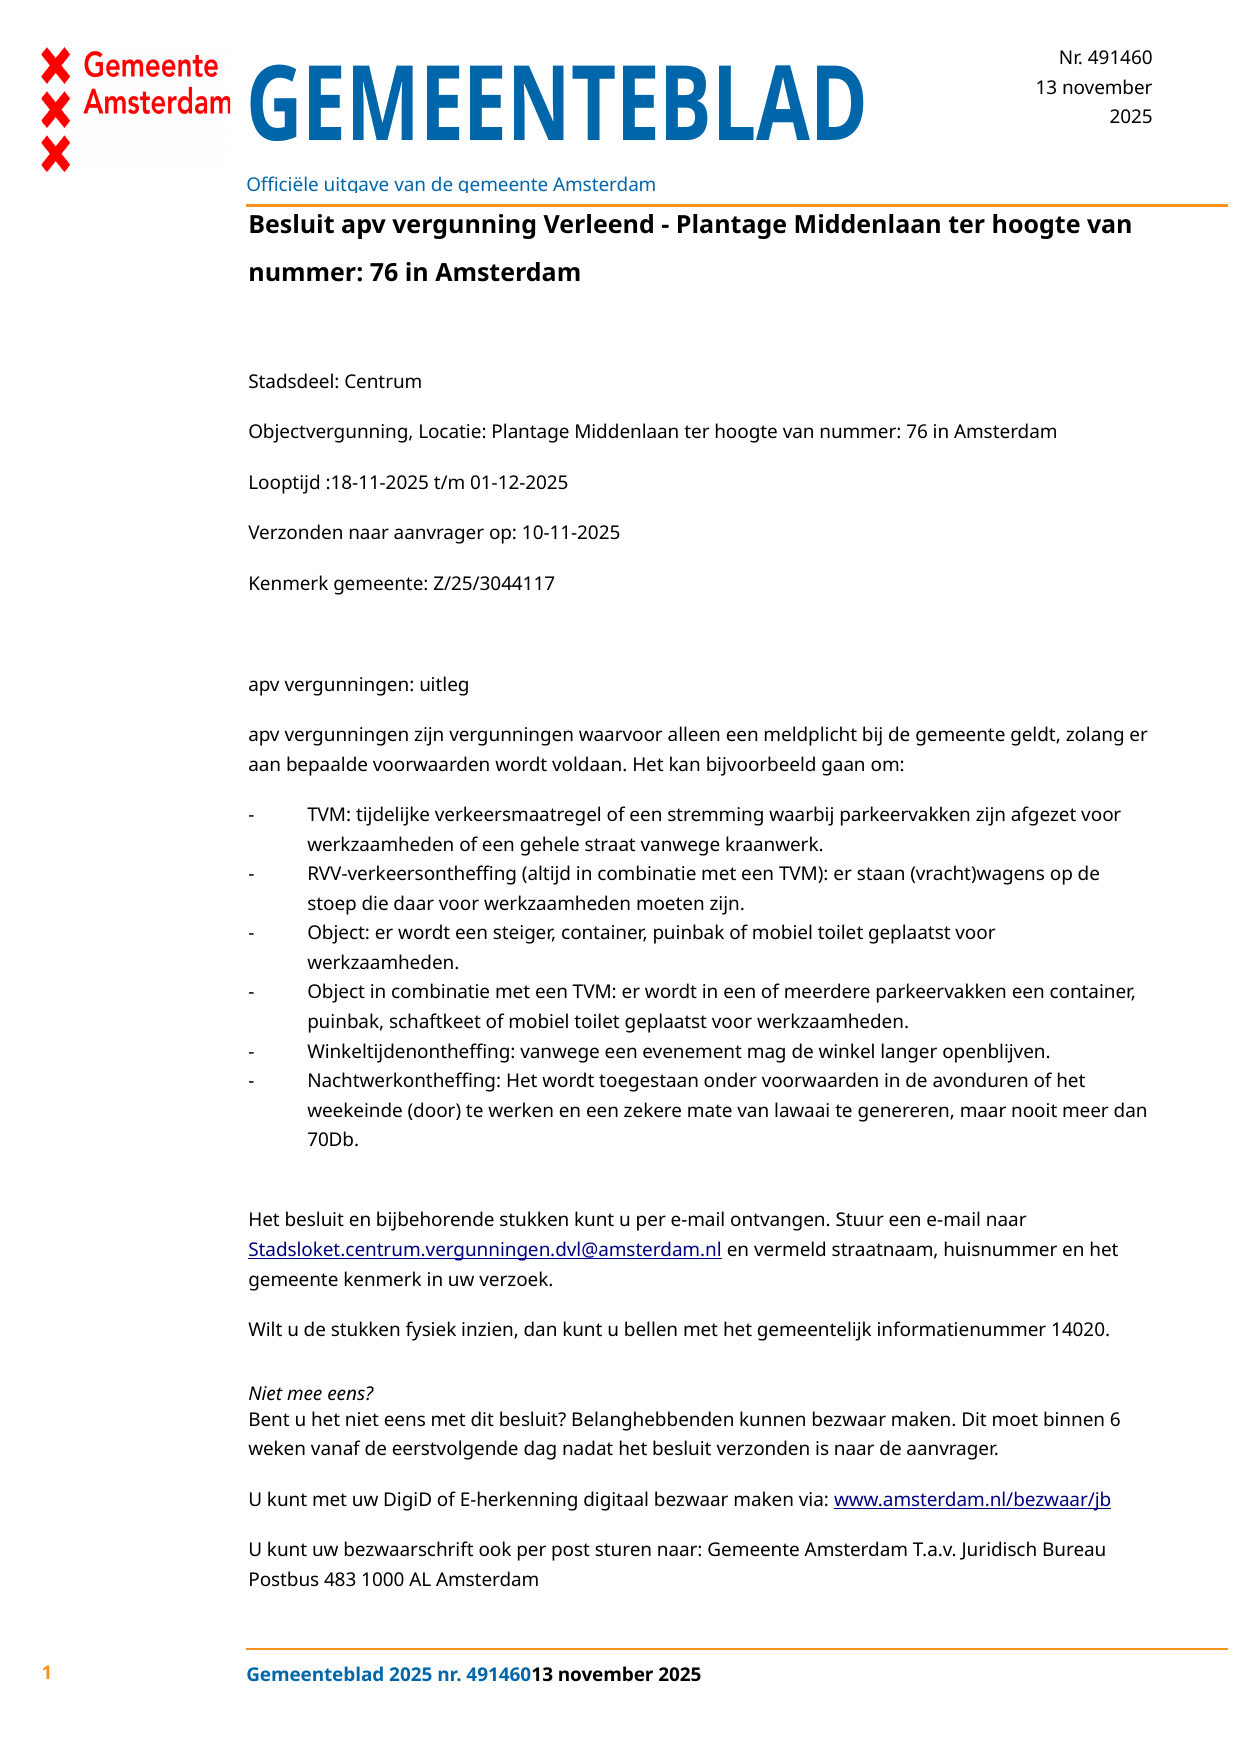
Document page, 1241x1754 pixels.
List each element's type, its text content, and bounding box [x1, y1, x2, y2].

text Objectvergunning, Locatie: Plantage Middenlaan ter hoogte van nummer: 76 in Amsterdam [248, 419, 1152, 444]
text apv vergunningen: uitleg [248, 671, 1152, 697]
list Nachtwerkontheffing: Het wordt toegestaan onder voorwaarden in de avonduren of het weekeinde (door) te werken en een zekere mate van lawaai te genereren, maar nooit meer dan 70Db. [248, 1067, 1152, 1152]
text apv vergunningen zijn vergunningen waarvoor alleen een meldplicht bij de gemeente geldt, zolang er aan bepaalde voorwaarden wordt voldaan. Het kan bijvoorbeeld gaan om: [248, 721, 1152, 777]
text Besluit apv vergunning Verleend - Plantage Middenlaan ter hoogte van nummer: 76 in Amsterdam [248, 207, 1152, 288]
text Looptijd :18-11-2025 t/m 01-12-2025 [248, 469, 1152, 495]
list Object in combinatie met een TVM: er wordt in een of meerdere parkeervakken een container, puinbak, schaftkeet of mobiel toilet geplaatst voor werkzaamheden. [248, 979, 1152, 1034]
text Bent u het niet eens met dit besluit? Belanghebbenden kunnen bezwaar maken. Dit moet binnen 6 weken vanaf de eerstvolgende dag nadat het besluit verzonden is naar de aanvrager. [248, 1406, 1152, 1461]
text Kenmerk gemeente: Z/25/3044117 [248, 570, 1152, 596]
text U kunt uw bezwaarschrift ook per post sturen naar: Gemeente Amsterdam T.a.v. Juridisch Bureau Postbus 483 1000 AL Amsterdam [248, 1536, 1152, 1592]
text Wilt u de stukken fysiek inzien, dan kunt u bellen met het gemeentelijk informatienummer 14020. [248, 1316, 1152, 1342]
list RVV-verkeersontheffing (altijd in combinatie met een TVM): er staan (vracht)wagens op de stoep die daar voor werkzaamheden moeten zijn. [248, 860, 1152, 916]
list TVM: tijdelijke verkeersmaatregel of een stremming waarbij parkeervakken zijn afgezet voor werkzaamheden of een gehele straat vanwege kraanwerk. [248, 801, 1152, 857]
text U kunt met uw DigiD of E-herkenning digitaal bezwaar maken via: www.amsterdam.nl/bezwaar/jb [248, 1486, 1152, 1512]
picture [41, 47, 231, 172]
text Het besluit en bijbehorende stukken kunt u per e-mail ontvangen. Stuur een e-mail naar Stadsloket.centrum.vergunningen.dvl@amsterdam.nl en vermeld straatnaam, huisnummer en het gemeente kenmerk in uw verzoek. [248, 1207, 1152, 1292]
text Verzonden naar aanvrager op: 10-11-2025 [248, 519, 1152, 545]
text Niet mee eens? [248, 1380, 1152, 1406]
list Object: er wordt een steiger, container, puinbak of mobiel toilet geplaatst voor werkzaamheden. [248, 919, 1152, 975]
text Stadsdeel: Centrum [248, 368, 1152, 394]
list Winkeltijdenontheffing: vanwege een evenement mag de winkel langer openblijven. [248, 1038, 1152, 1064]
